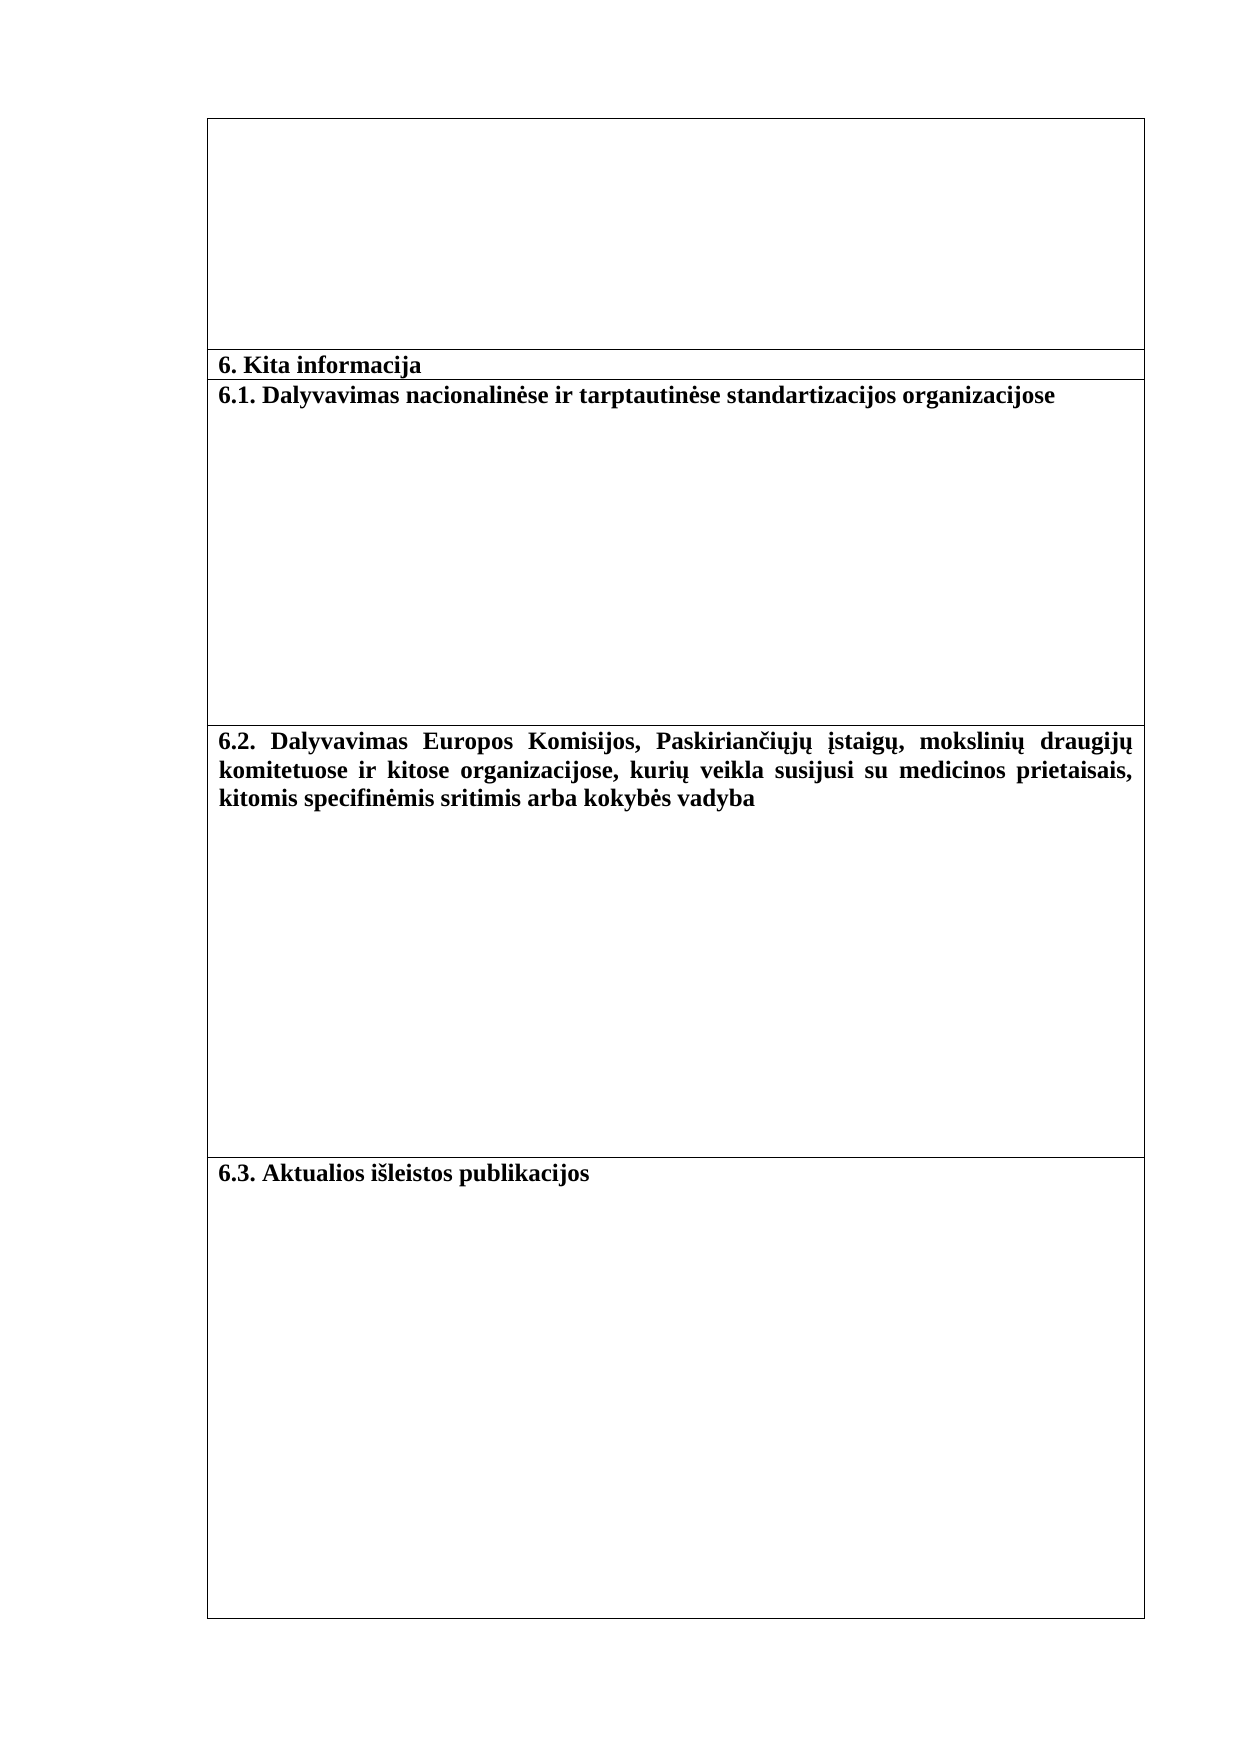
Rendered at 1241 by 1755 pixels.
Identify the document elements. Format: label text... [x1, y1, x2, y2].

table_cell [208, 119, 1144, 349]
table_cell 6.2. Dalyvavimas Europos Komisijos, Paskiriančiųjų įstaigų, mokslinių draugijų komitetuose ir kitose organizacijose, kurių veikla susijusi su medicinos prietaisais, kitomis specifinėmis sritimis arba kokybės vadyba [208, 726, 1144, 1157]
table_cell 6.3. Aktualios išleistos publikacijos [208, 1158, 1144, 1618]
table_cell 6.1. Dalyvavimas nacionalinėse ir tarptautinėse standartizacijos organizacijose [208, 380, 1144, 725]
table_cell 6. Kita informacija [208, 350, 1144, 379]
